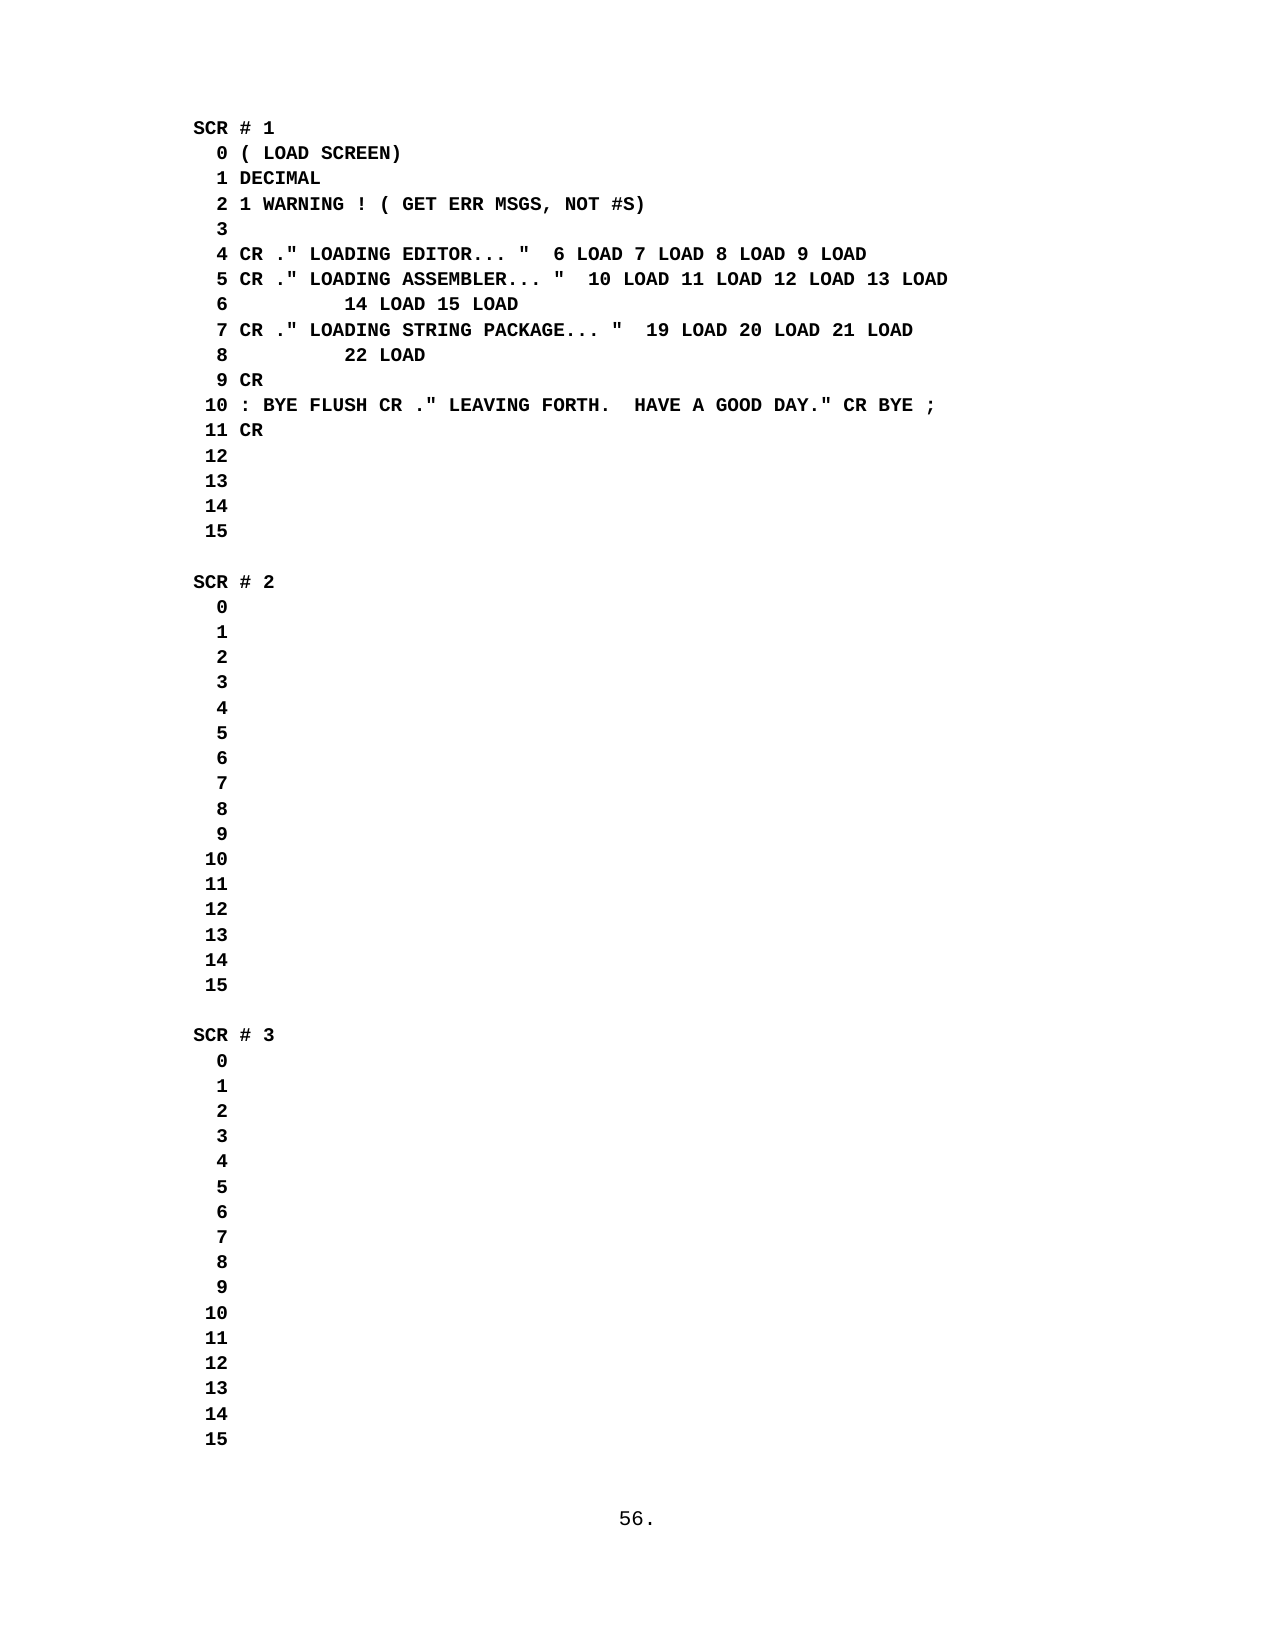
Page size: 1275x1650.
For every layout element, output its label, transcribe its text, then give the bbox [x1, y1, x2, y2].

text 15 [193, 975, 1157, 997]
text 1 DECIMAL [193, 168, 1157, 191]
text 11 CR [193, 421, 1157, 443]
text 8 22 LOAD [193, 345, 1157, 367]
text 13 [193, 471, 1157, 493]
text 1 [193, 622, 1157, 644]
text 2 1 WARNING ! ( GET ERR MSGS, NOT #S) [193, 194, 1157, 216]
text 0 [193, 1051, 1157, 1073]
text 5 [193, 1177, 1157, 1199]
text 11 [193, 874, 1157, 896]
text 15 [193, 521, 1157, 543]
text 14 [193, 1404, 1157, 1426]
text 6 [193, 1202, 1157, 1224]
text 0 [193, 597, 1157, 619]
text 3 [193, 219, 1157, 241]
text 7 CR ." LOADING STRING PACKAGE... " 19 LOAD 20 LOAD 21 LOAD [193, 320, 1157, 342]
text SCR # 3 [193, 1026, 1157, 1048]
text 6 [193, 748, 1157, 770]
text 4 [193, 698, 1157, 720]
text 2 [193, 1101, 1157, 1123]
text 8 [193, 1252, 1157, 1274]
text 10 [193, 849, 1157, 871]
text 12 [193, 446, 1157, 468]
text 7 [193, 773, 1157, 796]
text 13 [193, 925, 1157, 947]
text 14 [193, 950, 1157, 972]
text 14 [193, 496, 1157, 518]
text SCR # 1 [193, 118, 1157, 140]
text 10 : BYE FLUSH CR ." LEAVING FORTH. HAVE A GOOD DAY." CR BYE ; [193, 395, 1157, 417]
text 15 [193, 1429, 1157, 1451]
text 9 CR [193, 370, 1157, 392]
text 13 [193, 1378, 1157, 1401]
text 0 ( LOAD SCREEN) [193, 143, 1157, 165]
text 12 [193, 1353, 1157, 1375]
text 5 [193, 723, 1157, 745]
text 9 [193, 1278, 1157, 1300]
text 7 [193, 1227, 1157, 1249]
text 2 [193, 647, 1157, 669]
text 5 CR ." LOADING ASSEMBLER... " 10 LOAD 11 LOAD 12 LOAD 13 LOAD [193, 269, 1157, 291]
text 10 [193, 1303, 1157, 1325]
text 1 [193, 1076, 1157, 1098]
text 9 [193, 824, 1157, 846]
text 8 [193, 799, 1157, 821]
text 3 [193, 673, 1157, 695]
text 11 [193, 1328, 1157, 1350]
text 4 CR ." LOADING EDITOR... " 6 LOAD 7 LOAD 8 LOAD 9 LOAD [193, 244, 1157, 266]
text SCR # 2 [193, 572, 1157, 594]
text 6 14 LOAD 15 LOAD [193, 294, 1157, 317]
text 4 [193, 1152, 1157, 1174]
text 12 [193, 899, 1157, 922]
text 3 [193, 1126, 1157, 1148]
